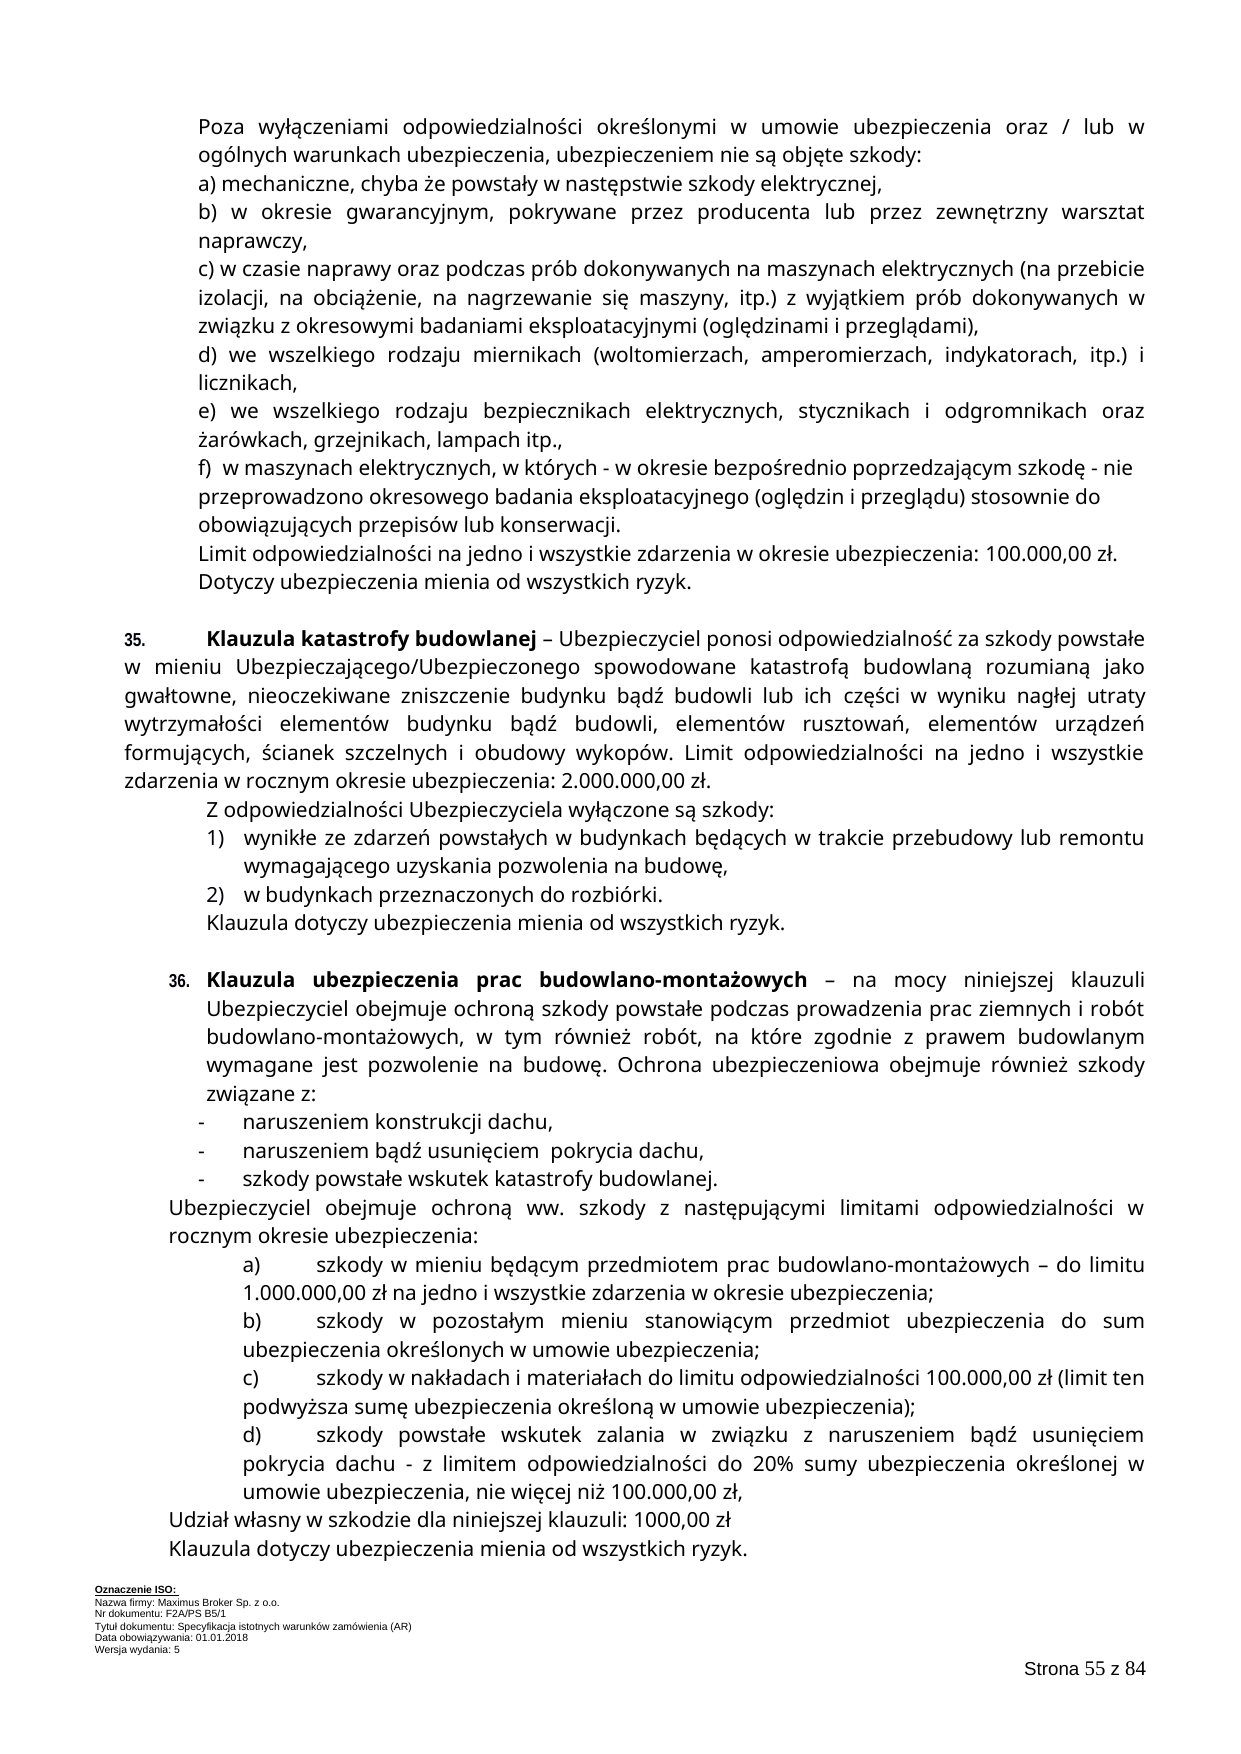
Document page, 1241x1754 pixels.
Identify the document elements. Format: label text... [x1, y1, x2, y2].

text f) w maszynach elektrycznych, w których - w okresie bezpośrednio poprzedzającym szkodę - nie przeprowadzono okresowego badania eksploatacyjnego (oględzin i przeglądu) stosownie do obowiązujących przepisów lub konserwacji. [198, 453, 1146, 539]
text e) we wszelkiego rodzaju bezpiecznikach elektrycznych, stycznikach i odgromnikach oraz żarówkach, grzejnikach, lampach itp., [198, 397, 1146, 453]
text c) w czasie naprawy oraz podczas prób dokonywanych na maszynach elektrycznych (na przebicie izolacji, na obciążenie, na nagrzewanie się maszyny, itp.) z wyjątkiem prób dokonywanych w związku z okresowymi badaniami eksploatacyjnymi (oględzinami i przeglądami), [198, 254, 1146, 340]
text Klauzula dotyczy ubezpieczenia mienia od wszystkich ryzyk. [206, 908, 1146, 937]
list Klauzula ubezpieczenia prac budowlano-montażowych – na mocy niniejszej klauzuli Ubezpieczyciel obejmuje ochroną szkody powstałe podczas prowadzenia prac ziemnych i robót budowlano-montażowych, w tym również robót, na które zgodnie z prawem budowlanym wymagane jest pozwolenie na budowę. Ochrona ubezpieczeniowa obejmuje również szkody związane z: [168, 965, 1146, 1107]
text - szkody powstałe wskutek katastrofy budowlanej. [198, 1164, 1146, 1193]
list szkody w pozostałym mieniu stanowiącym przedmiot ubezpieczenia do sum ubezpieczenia określonych w umowie ubezpieczenia; [242, 1307, 1146, 1363]
text Udział własny w szkodzie dla niniejszej klauzuli: 1000,00 zł [94, 1506, 1146, 1534]
text - naruszeniem konstrukcji dachu, [198, 1107, 1146, 1136]
text Klauzula dotyczy ubezpieczenia mienia od wszystkich ryzyk. [94, 1534, 1146, 1562]
list szkody w nakładach i materiałach do limitu odpowiedzialności 100.000,00 zł (limit ten podwyższa sumę ubezpieczenia określoną w umowie ubezpieczenia); [242, 1363, 1146, 1420]
list w budynkach przeznaczonych do rozbiórki. [206, 880, 1146, 908]
text Poza wyłączeniami odpowiedzialności określonymi w umowie ubezpieczenia oraz / lub w ogólnych warunkach ubezpieczenia, ubezpieczeniem nie są objęte szkody: [198, 112, 1146, 169]
text Limit odpowiedzialności na jedno i wszystkie zdarzenia w okresie ubezpieczenia: 100.000,00 zł. Dotyczy ubezpieczenia mienia od wszystkich ryzyk. [198, 539, 1146, 596]
text Ubezpieczyciel obejmuje ochroną ww. szkody z następującymi limitami odpowiedzialności w rocznym okresie ubezpieczenia: [168, 1193, 1146, 1250]
text b) w okresie gwarancyjnym, pokrywane przez producenta lub przez zewnętrzny warsztat naprawczy, [198, 197, 1146, 254]
list wynikłe ze zdarzeń powstałych w budynkach będących w trakcie przebudowy lub remontu wymagającego uzyskania pozwolenia na budowę, [206, 823, 1146, 880]
list szkody w mieniu będącym przedmiotem prac budowlano-montażowych – do limitu 1.000.000,00 zł na jedno i wszystkie zdarzenia w okresie ubezpieczenia; [242, 1250, 1146, 1307]
list Klauzula katastrofy budowlanej – Ubezpieczyciel ponosi odpowiedzialność za szkody powstałe w mieniu Ubezpieczającego/Ubezpieczonego spowodowane katastrofą budowlaną rozumianą jako gwałtowne, nieoczekiwane zniszczenie budynku bądź budowli lub ich części w wyniku nagłej utraty wytrzymałości elementów budynku bądź budowli, elementów rusztowań, elementów urządzeń formujących, ścianek szczelnych i obudowy wykopów. Limit odpowiedzialności na jedno i wszystkie zdarzenia w rocznym okresie ubezpieczenia: 2.000.000,00 zł. [124, 624, 1146, 795]
list szkody powstałe wskutek zalania w związku z naruszeniem bądź usunięciem pokrycia dachu - z limitem odpowiedzialności do 20% sumy ubezpieczenia określonej w umowie ubezpieczenia, nie więcej niż 100.000,00 zł, [242, 1420, 1146, 1506]
text Z odpowiedzialności Ubezpieczyciela wyłączone są szkody: [206, 795, 1146, 823]
text a) mechaniczne, chyba że powstały w następstwie szkody elektrycznej, [198, 169, 1146, 197]
text d) we wszelkiego rodzaju miernikach (woltomierzach, amperomierzach, indykatorach, itp.) i licznikach, [198, 340, 1146, 397]
text - naruszeniem bądź usunięciem pokrycia dachu, [198, 1136, 1146, 1164]
